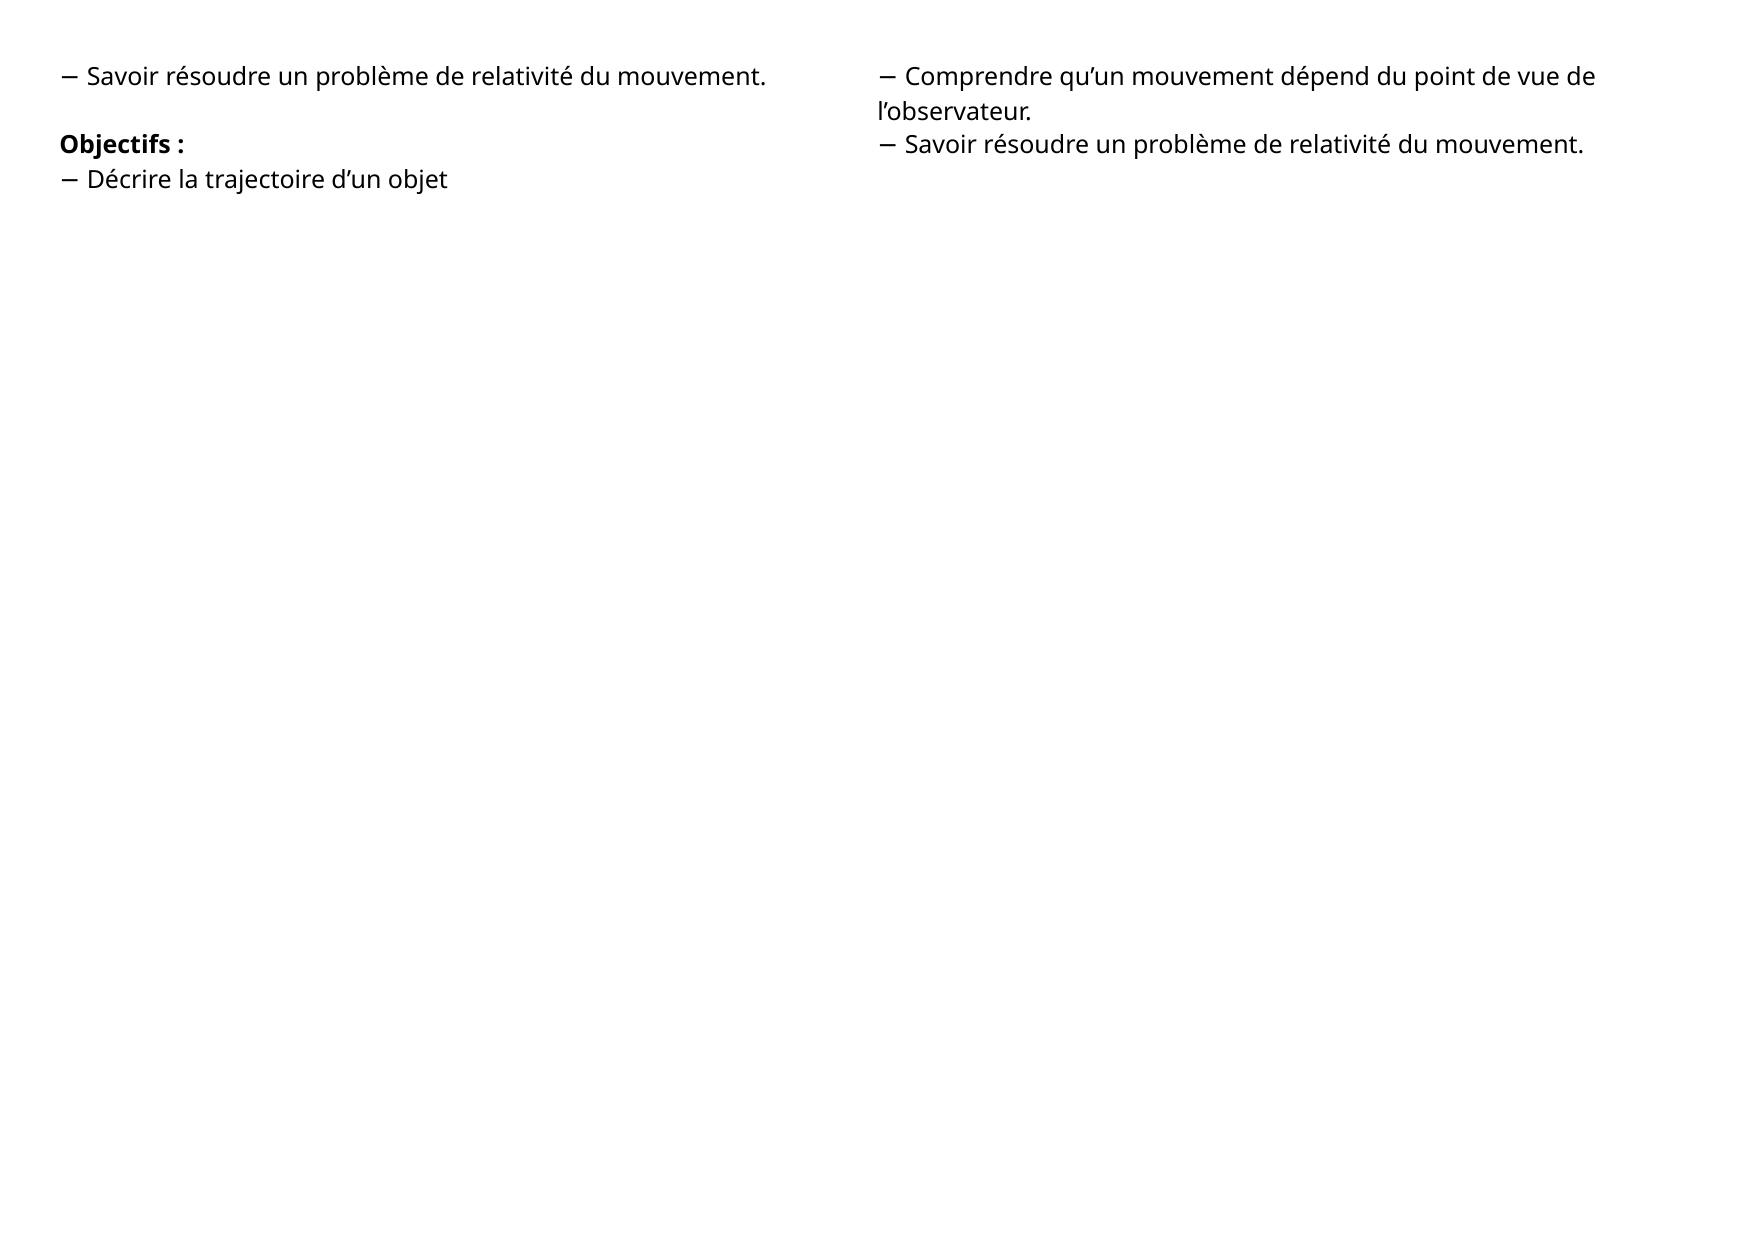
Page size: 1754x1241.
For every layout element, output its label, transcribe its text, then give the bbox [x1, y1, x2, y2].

text Objectifs : [59, 127, 877, 161]
text − Comprendre qu’un mouvement dépend du point de vue de l’observateur. [877, 59, 1695, 127]
text − Décrire la trajectoire d’un objet [59, 161, 877, 195]
text − Savoir résoudre un problème de relativité du mouvement. [877, 127, 1695, 161]
text − Savoir résoudre un problème de relativité du mouvement. [59, 59, 877, 93]
